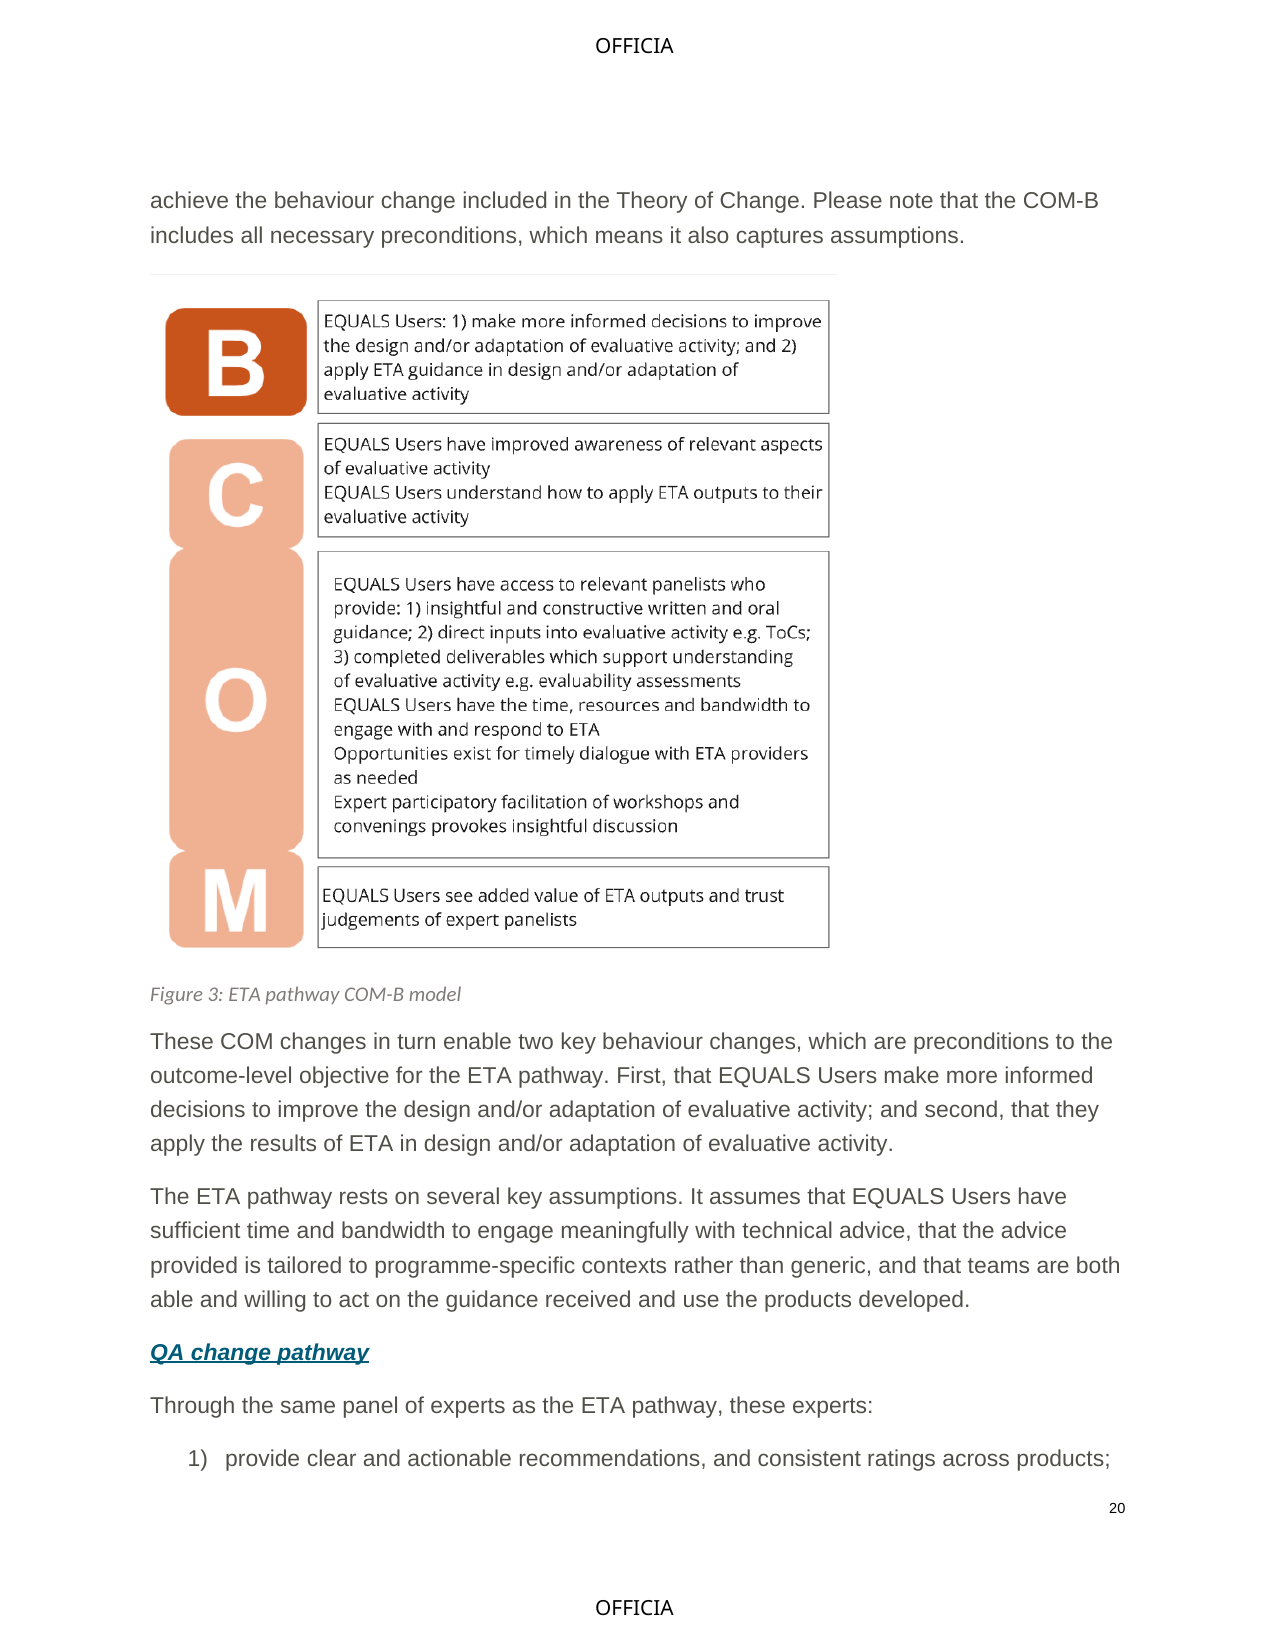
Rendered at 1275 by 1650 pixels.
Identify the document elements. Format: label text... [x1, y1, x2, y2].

text QA change pathway [150, 1339, 1125, 1365]
text The ETA pathway rests on several key assumptions. It assumes that EQUALS Users have sufficient time and bandwidth to engage meaningfully with technical advice, that the advice provided is tailored to programme-specific contexts rather than generic, and that teams are both able and willing to act on the guidance received and use the products developed. [150, 1183, 1125, 1312]
text These COM changes in turn enable two key behaviour changes, which are preconditions to the outcome-level objective for the ETA pathway. First, that EQUALS Users make more informed decisions to improve the design and/or adaptation of evaluative activity; and second, that they apply the results of ETA in design and/or adaptation of evaluative activity. [150, 1028, 1125, 1157]
text achieve the behaviour change included in the Theory of Change. Please note that the COM-B includes all necessary preconditions, which means it also captures assumptions. [150, 187, 1125, 248]
list provide clear and actionable recommendations, and consistent ratings across products; [187, 1444, 1125, 1471]
text Figure 3: ETA pathway COM-B model [150, 982, 1125, 1007]
text Through the same panel of experts as the ETA pathway, these experts: [150, 1392, 1125, 1418]
